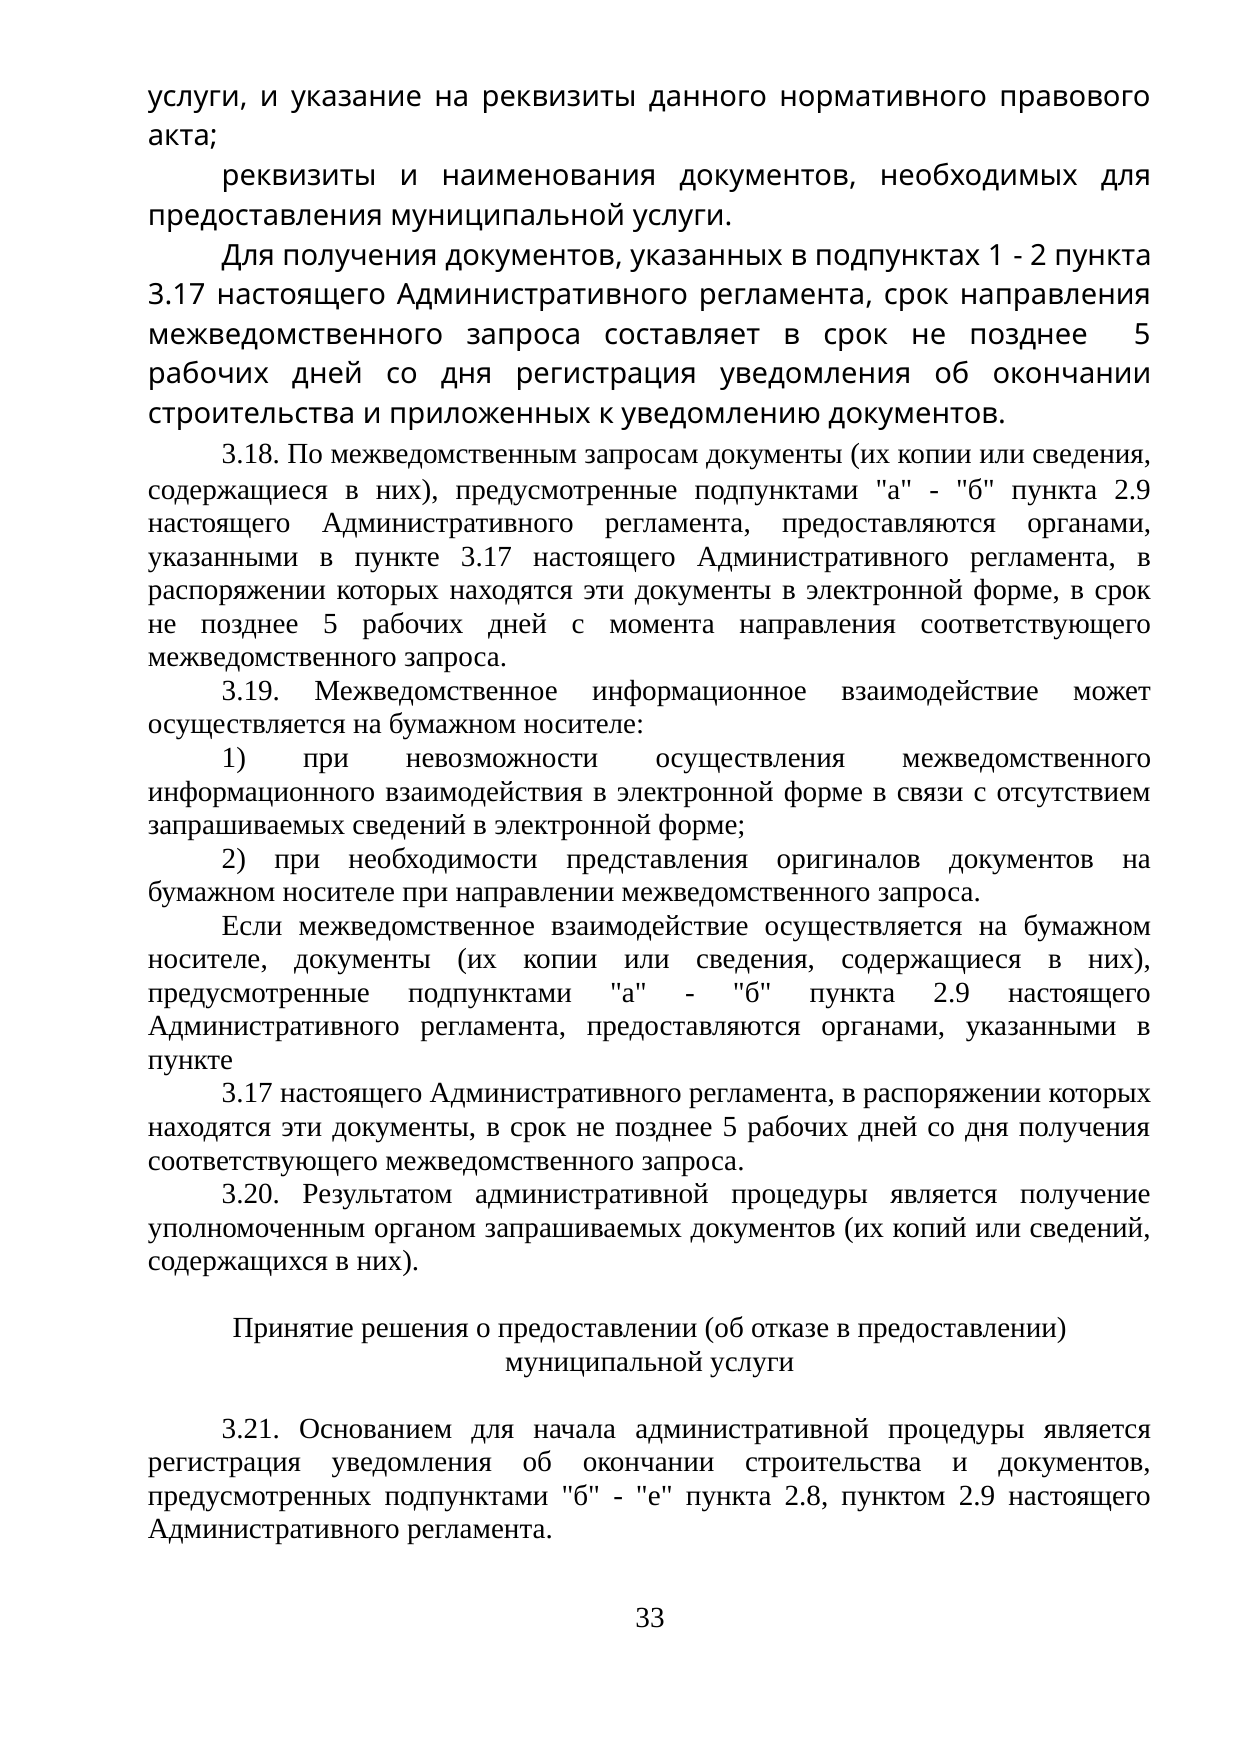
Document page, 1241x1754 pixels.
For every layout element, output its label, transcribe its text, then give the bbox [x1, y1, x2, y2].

text 3.17 настоящего Административного регламента, в распоряжении которых находятся эти документы, в срок не позднее 5 рабочих дней со дня получения соответствующего межведомственного запроса. [148, 1076, 1152, 1176]
text 3.21. Основанием для начала административной процедуры является регистрация уведомления об окончании строительства и документов, предусмотренных подпунктами "б" - "е" пункта 2.8, пунктом 2.9 настоящего Административного регламента. [148, 1411, 1152, 1545]
text Если межведомственное взаимодействие осуществляется на бумажном носителе, документы (их копии или сведения, содержащиеся в них), предусмотренные подпунктами "а" - "б" пункта 2.9 настоящего Административного регламента, предоставляются органами, указанными в пункте [148, 908, 1152, 1076]
text 3.18. По межведомственным запросам документы (их копии или сведения, содержащиеся в них), предусмотренные подпунктами "а" - "б" пункта 2.9 настоящего Административного регламента, предоставляются органами, указанными в пункте 3.17 настоящего Административного регламента, в распоряжении которых находятся эти документы в электронной форме, в срок не позднее 5 рабочих дней с момента направления соответствующего межведомственного запроса. [148, 432, 1152, 673]
text 3.20. Результатом административной процедуры является получение уполномоченным органом запрашиваемых документов (их копий или сведений, содержащихся в них). [148, 1176, 1152, 1277]
text услуги, и указание на реквизиты данного нормативного правового акта; [148, 75, 1152, 154]
text 1) при невозможности осуществления межведомственного информационного взаимодействия в электронной форме в связи с отсутствием запрашиваемых сведений в электронной форме; [148, 740, 1152, 841]
text реквизиты и наименования документов, необходимых для предоставления муниципальной услуги. [148, 154, 1152, 234]
text Принятие решения о предоставлении (об отказе в предоставлении) муниципальной услуги [148, 1310, 1152, 1377]
text 2) при необходимости представления оригиналов документов на бумажном носителе при направлении межведомственного запроса. [148, 841, 1152, 908]
text Для получения документов, указанных в подпунктах 1 - 2 пункта 3.17 настоящего Административного регламента, срок направления межведомственного запроса составляет в срок не позднее 5 рабочих дней со дня регистрация уведомления об окончании строительства и приложенных к уведомлению документов. [148, 234, 1152, 432]
text 3.19. Межведомственное информационное взаимодействие может осуществляется на бумажном носителе: [148, 673, 1152, 740]
